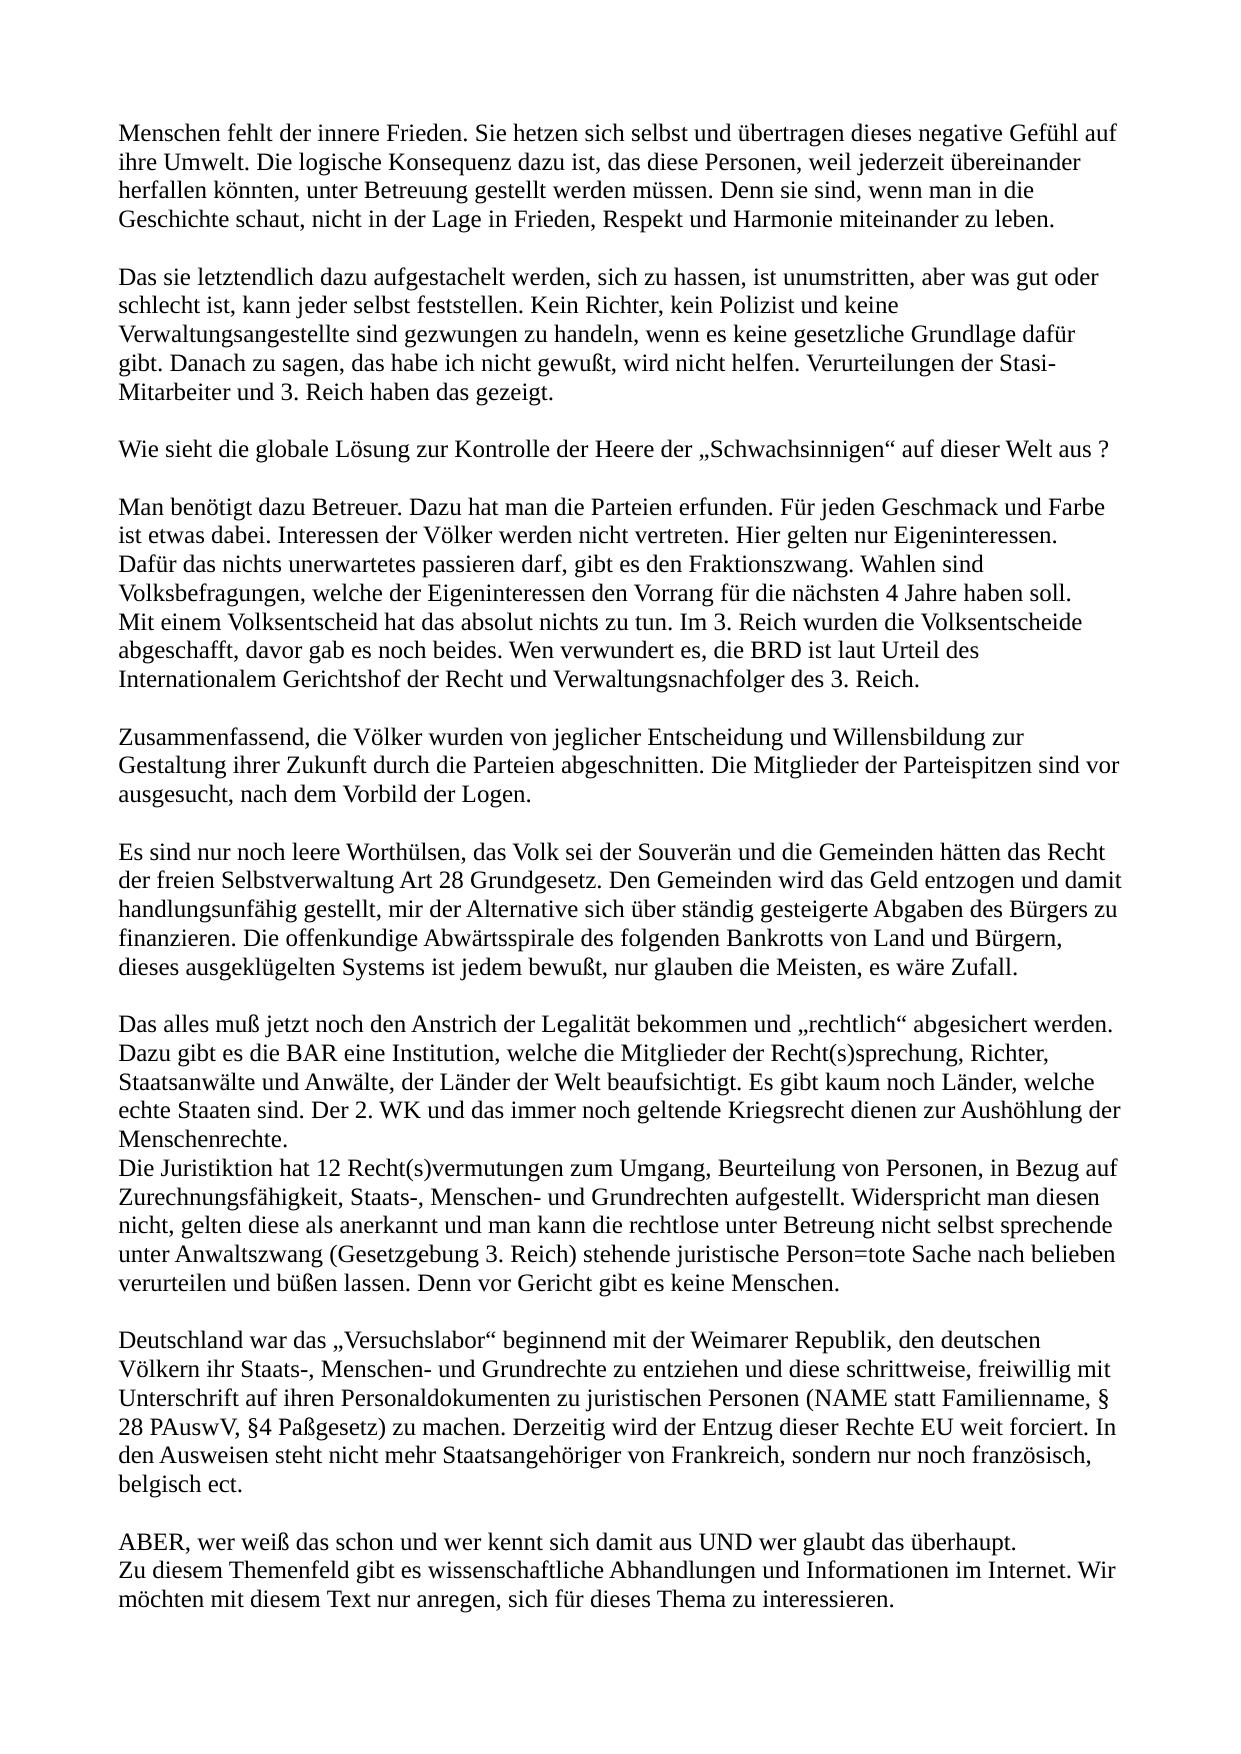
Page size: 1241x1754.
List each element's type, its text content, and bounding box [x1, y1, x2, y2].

text Menschen fehlt der innere Frieden. Sie hetzen sich selbst und übertragen dieses negative Gefühl auf ihre Umwelt. Die logische Konsequenz dazu ist, das diese Personen, weil jederzeit übereinander herfallen könnten, unter Betreuung gestellt werden müssen. Denn sie sind, wenn man in die Geschichte schaut, nicht in der Lage in Frieden, Respekt und Harmonie miteinander zu leben. [118, 118, 1122, 233]
text Wie sieht die globale Lösung zur Kontrolle der Heere der „Schwachsinnigen“ auf dieser Welt aus ? [118, 434, 1122, 463]
text Man benötigt dazu Betreuer. Dazu hat man die Parteien erfunden. Für jeden Geschmack und Farbe ist etwas dabei. Interessen der Völker werden nicht vertreten. Hier gelten nur Eigeninteressen. Dafür das nichts unerwartetes passieren darf, gibt es den Fraktionszwang. Wahlen sind Volksbefragungen, welche der Eigeninteressen den Vorrang für die nächsten 4 Jahre haben soll. [118, 492, 1122, 607]
text Deutschland war das „Versuchslabor“ beginnend mit der Weimarer Republik, den deutschen Völkern ihr Staats-, Menschen- und Grundrechte zu entziehen und diese schrittweise, freiwillig mit Unterschrift auf ihren Personaldokumenten zu juristischen Personen (NAME statt Familienname, § 28 PAuswV, §4 Paßgesetz) zu machen. Derzeitig wird der Entzug dieser Rechte EU weit forciert. In den Ausweisen steht nicht mehr Staatsangehöriger von Frankreich, sondern nur noch französisch, belgisch ect. [118, 1326, 1122, 1498]
text Das alles muß jetzt noch den Anstrich der Legalität bekommen und „rechtlich“ abgesichert werden. Dazu gibt es die BAR eine Institution, welche die Mitglieder der Recht(s)sprechung, Richter, Staatsanwälte und Anwälte, der Länder der Welt beaufsichtigt. Es gibt kaum noch Länder, welche echte Staaten sind. Der 2. WK und das immer noch geltende Kriegsrecht dienen zur Aushöhlung der Menschenrechte. [118, 1009, 1122, 1153]
text Mit einem Volksentscheid hat das absolut nichts zu tun. Im 3. Reich wurden die Volksentscheide abgeschafft, davor gab es noch beides. Wen verwundert es, die BRD ist laut Urteil des Internationalem Gerichtshof der Recht und Verwaltungsnachfolger des 3. Reich. [118, 607, 1122, 693]
text Zu diesem Themenfeld gibt es wissenschaftliche Abhandlungen und Informationen im Internet. Wir möchten mit diesem Text nur anregen, sich für dieses Thema zu interessieren. [118, 1556, 1122, 1613]
text Zusammenfassend, die Völker wurden von jeglicher Entscheidung und Willensbildung zur Gestaltung ihrer Zukunft durch die Parteien abgeschnitten. Die Mitglieder der Parteispitzen sind vor ausgesucht, nach dem Vorbild der Logen. [118, 722, 1122, 808]
text Es sind nur noch leere Worthülsen, das Volk sei der Souverän und die Gemeinden hätten das Recht der freien Selbstverwaltung Art 28 Grundgesetz. Den Gemeinden wird das Geld entzogen und damit handlungsunfähig gestellt, mir der Alternative sich über ständig gesteigerte Abgaben des Bürgers zu finanzieren. Die offenkundige Abwärtsspirale des folgenden Bankrotts von Land und Bürgern, dieses ausgeklügelten Systems ist jedem bewußt, nur glauben die Meisten, es wäre Zufall. [118, 837, 1122, 981]
text ABER, wer weiß das schon und wer kennt sich damit aus UND wer glaubt das überhaupt. [118, 1527, 1122, 1556]
text Die Juristiktion hat 12 Recht(s)vermutungen zum Umgang, Beurteilung von Personen, in Bezug auf Zurechnungsfähigkeit, Staats-, Menschen- und Grundrechten aufgestellt. Widerspricht man diesen nicht, gelten diese als anerkannt und man kann die rechtlose unter Betreung nicht selbst sprechende unter Anwaltszwang (Gesetzgebung 3. Reich) stehende juristische Person=tote Sache nach belieben verurteilen und büßen lassen. Denn vor Gericht gibt es keine Menschen. [118, 1153, 1122, 1297]
text Das sie letztendlich dazu aufgestachelt werden, sich zu hassen, ist unumstritten, aber was gut oder schlecht ist, kann jeder selbst feststellen. Kein Richter, kein Polizist und keine Verwaltungsangestellte sind gezwungen zu handeln, wenn es keine gesetzliche Grundlage dafür gibt. Danach zu sagen, das habe ich nicht gewußt, wird nicht helfen. Verurteilungen der Stasi-Mitarbeiter und 3. Reich haben das gezeigt. [118, 262, 1122, 406]
